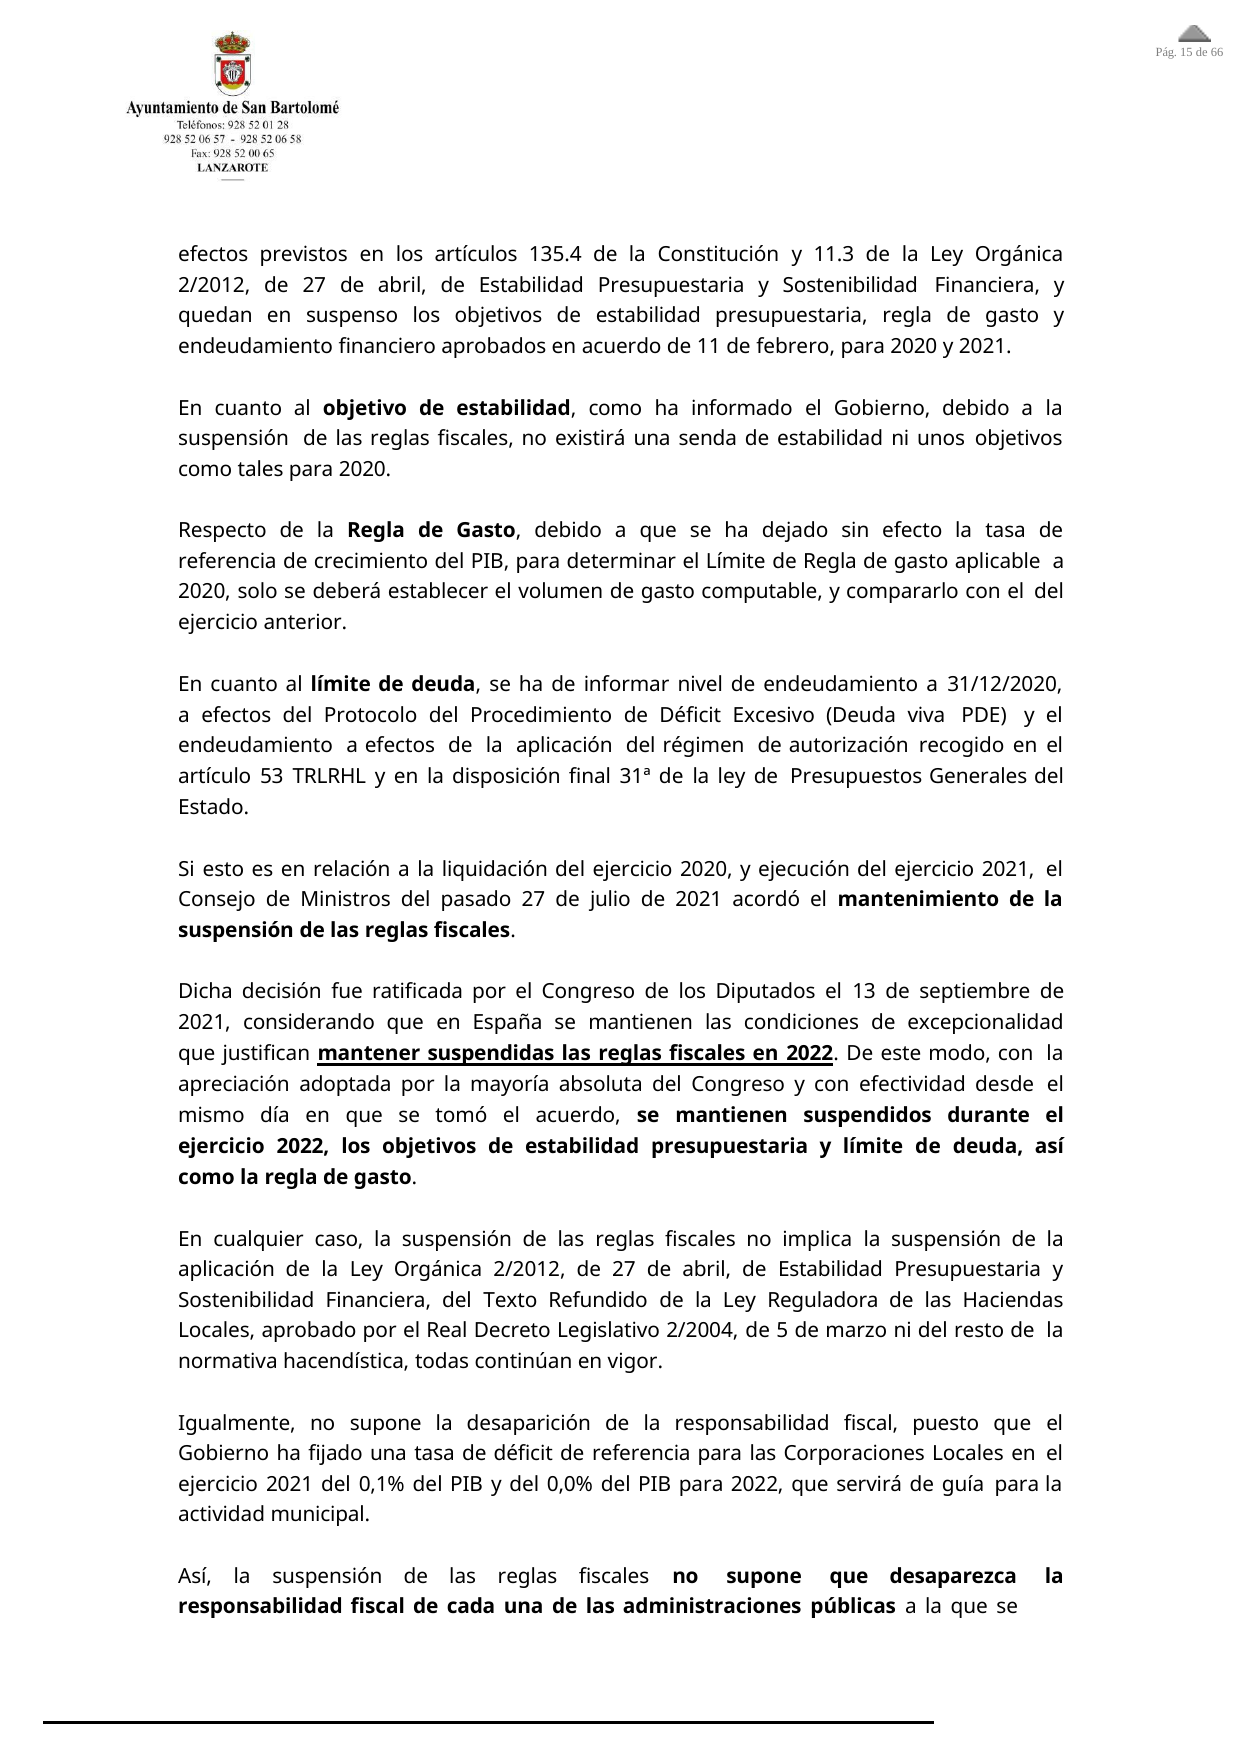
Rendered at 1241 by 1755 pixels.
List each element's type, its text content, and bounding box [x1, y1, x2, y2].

text Respecto de la Regla de Gasto, debido a que se ha dejado sin efecto la tasa de referencia de crecimiento del PIB, para determinar el Límite de Regla de gasto aplicable a 2020, solo se deberá establecer el volumen de gasto computable, y compararlo con el del ejercicio anterior. [178, 515, 1064, 636]
picture [124, 30, 342, 182]
text En cualquier caso, la suspensión de las reglas fiscales no implica la suspensión de la aplicación de la Ley Orgánica 2/2012, de 27 de abril, de Estabilidad Presupuestaria y Sostenibilidad Financiera, del Texto Refundido de la Ley Reguladora de las Haciendas Locales, aprobado por el Real Decreto Legislativo 2/2004, de 5 de marzo ni del resto de la normativa hacendística, todas continúan en vigor. [178, 1224, 1064, 1375]
text efectos previstos en los artículos 135.4 de la Constitución y 11.3 de la Ley Orgánica 2/2012, de 27 de abril, de Estabilidad Presupuestaria y Sostenibilidad Financiera, y quedan en suspenso los objetivos de estabilidad presupuestaria, regla de gasto y endeudamiento financiero aprobados en acuerdo de 11 de febrero, para 2020 y 2021. [178, 239, 1064, 360]
text En cuanto al objetivo de estabilidad, como ha informado el Gobierno, debido a la suspensión de las reglas fiscales, no existirá una senda de estabilidad ni unos objetivos como tales para 2020. [178, 393, 1064, 482]
text Igualmente, no supone la desaparición de la responsabilidad fiscal, puesto que el Gobierno ha fijado una tasa de déficit de referencia para las Corporaciones Locales en el ejercicio 2021 del 0,1% del PIB y del 0,0% del PIB para 2022, que servirá de guía para la actividad municipal. [178, 1408, 1064, 1528]
picture [1177, 25, 1211, 42]
text Dicha decisión fue ratificada por el Congreso de los Diputados el 13 de septiembre de 2021, considerando que en España se mantienen las condiciones de excepcionalidad que justifican mantener suspendidas las reglas fiscales en 2022. De este modo, con la apreciación adoptada por la mayoría absoluta del Congreso y con efectividad desde el mismo día en que se tomó el acuerdo, se mantienen suspendidos durante el ejercicio 2022, los objetivos de estabilidad presupuestaria y límite de deuda, así como la regla de gasto. [178, 977, 1064, 1191]
text Si esto es en relación a la liquidación del ejercicio 2020, y ejecución del ejercicio 2021, el Consejo de Ministros del pasado 27 de julio de 2021 acordó el mantenimiento de la suspensión de las reglas fiscales. [178, 854, 1063, 944]
text En cuanto al límite de deuda, se ha de informar nivel de endeudamiento a 31/12/2020, a efectos del Protocolo del Procedimiento de Déficit Excesivo (Deuda viva PDE) y el endeudamiento a efectos de la aplicación del régimen de autorización recogido en el artículo 53 TRLRHL y en la disposición final 31ª de la ley de Presupuestos Generales del Estado. [178, 669, 1064, 821]
text Así, la suspensión de las reglas fiscales no supone que desaparezca la responsabilidad fiscal de cada una de las administraciones públicas a la que se [178, 1561, 1064, 1620]
